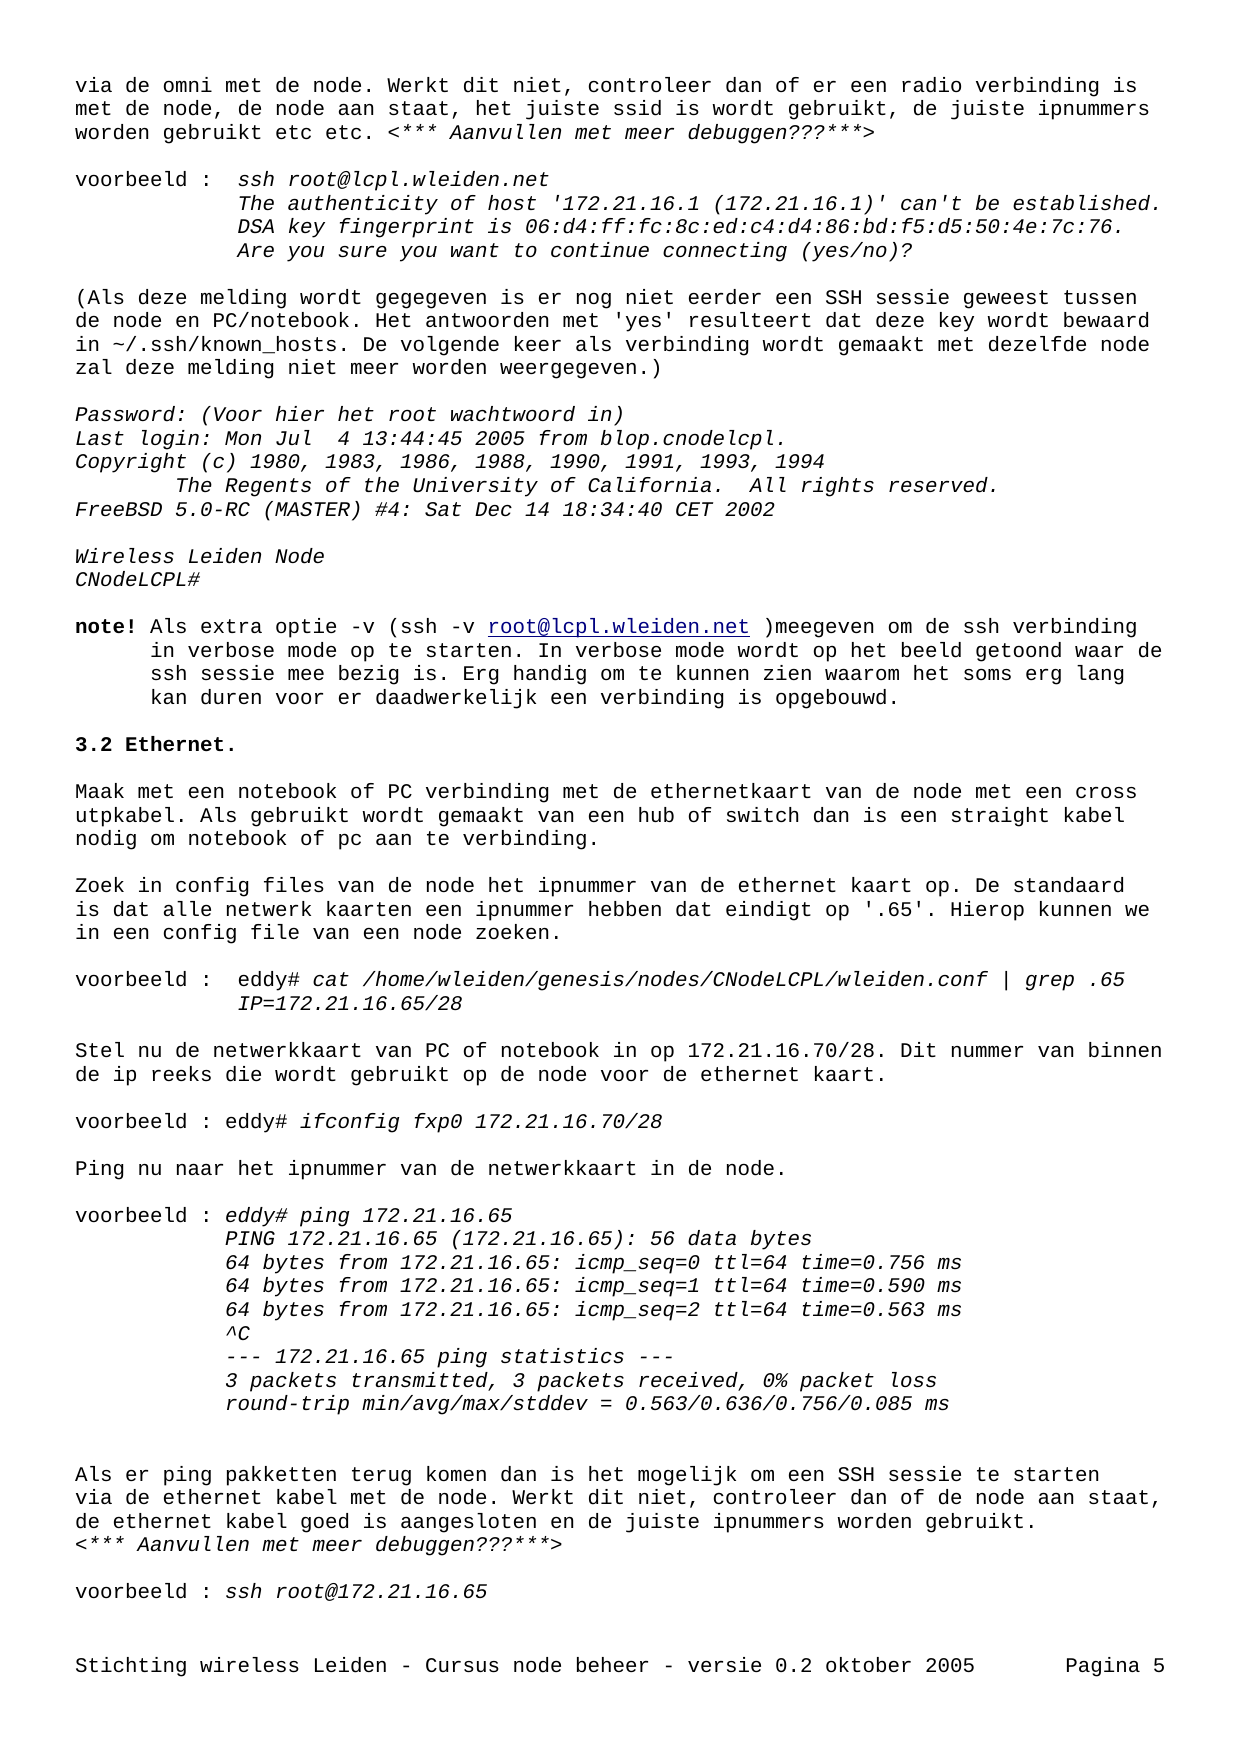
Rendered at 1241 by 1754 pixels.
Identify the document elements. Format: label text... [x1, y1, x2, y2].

text 3 packets transmitted, 3 packets received, 0% packet loss [75, 1370, 1165, 1393]
text ^C [75, 1323, 1165, 1346]
text FreeBSD 5.0-RC (MASTER) #4: Sat Dec 14 18:34:40 CET 2002 [75, 499, 1165, 522]
text voorbeeld : ssh root@172.21.16.65 [75, 1582, 1165, 1605]
text 3.2 Ethernet. [75, 734, 1165, 758]
text Last login: Mon Jul 4 13:44:45 2005 from blop.cnodelcpl. [75, 428, 1165, 452]
text voorbeeld : ssh root@lcpl.wleiden.net [75, 169, 1165, 193]
text IP=172.21.16.65/28 [75, 993, 1165, 1017]
text 64 bytes from 172.21.16.65: icmp_seq=2 ttl=64 time=0.563 ms [75, 1299, 1165, 1323]
text Wireless Leiden Node [75, 546, 1165, 569]
text Als er ping pakketten terug komen dan is het mogelijk om een SSH sessie te starten [75, 1464, 1165, 1487]
text nodig om notebook of pc aan te verbinding. [75, 828, 1165, 852]
text Password: (Voor hier het root wachtwoord in) [75, 404, 1165, 428]
text 64 bytes from 172.21.16.65: icmp_seq=0 ttl=64 time=0.756 ms [75, 1252, 1165, 1276]
text Ping nu naar het ipnummer van de netwerkkaart in de node. [75, 1158, 1165, 1181]
text Are you sure you want to continue connecting (yes/no)? [75, 240, 1165, 263]
text <*** Aanvullen met meer debuggen???***> [75, 1534, 1165, 1558]
text voorbeeld : eddy# cat /home/wleiden/genesis/nodes/CNodeLCPL/wleiden.conf | grep .65 [75, 969, 1165, 993]
text voorbeeld : eddy# ifconfig fxp0 172.21.16.70/28 [75, 1111, 1165, 1134]
text Copyright (c) 1980, 1983, 1986, 1988, 1990, 1991, 1993, 1994 [75, 452, 1165, 475]
text note! Als extra optie -v (ssh -v root@lcpl.wleiden.net )meegeven om de ssh verbinding in verbose mode op te starten. In verbose mode wordt op het beeld getoond waar de ssh sessie mee bezig is. Erg handig om te kunnen zien waarom het soms erg lang kan duren voor er daadwerkelijk een verbinding is opgebouwd. [75, 616, 1165, 711]
text via de omni met de node. Werkt dit niet, controleer dan of er een radio verbinding is met de node, de node aan staat, het juiste ssid is wordt gebruikt, de juiste ipnummers worden gebruikt etc etc. <*** Aanvullen met meer debuggen???***> [75, 75, 1165, 146]
text CNodeLCPL# [75, 569, 1165, 593]
text Maak met een notebook of PC verbinding met de ethernetkaart van de node met een cross utpkabel. Als gebruikt wordt gemaakt van een hub of switch dan is een straight kabel [75, 781, 1165, 828]
text --- 172.21.16.65 ping statistics --- [75, 1346, 1165, 1370]
text voorbeeld : eddy# ping 172.21.16.65 [75, 1205, 1165, 1228]
text PING 172.21.16.65 (172.21.16.65): 56 data bytes [75, 1228, 1165, 1252]
text 64 bytes from 172.21.16.65: icmp_seq=1 ttl=64 time=0.590 ms [75, 1276, 1165, 1299]
text Zoek in config files van de node het ipnummer van de ethernet kaart op. De standaard is dat alle netwerk kaarten een ipnummer hebben dat eindigt op '.65'. Hierop kunnen we in een config file van een node zoeken. [75, 875, 1165, 946]
text The authenticity of host '172.21.16.1 (172.21.16.1)' can't be established. [75, 193, 1165, 216]
text (Als deze melding wordt gegegeven is er nog niet eerder een SSH sessie geweest tussen de node en PC/notebook. Het antwoorden met 'yes' resulteert dat deze key wordt bewaard in ~/.ssh/known_hosts. De volgende keer als verbinding wordt gemaakt met dezelfde node zal deze melding niet meer worden weergegeven.) [75, 287, 1165, 381]
text round-trip min/avg/max/stddev = 0.563/0.636/0.756/0.085 ms [75, 1393, 1165, 1417]
text via de ethernet kabel met de node. Werkt dit niet, controleer dan of de node aan staat, de ethernet kabel goed is aangesloten en de juiste ipnummers worden gebruikt. [75, 1487, 1165, 1534]
text Stel nu de netwerkkaart van PC of notebook in op 172.21.16.70/28. Dit nummer van binnen de ip reeks die wordt gebruikt op de node voor de ethernet kaart. [75, 1040, 1165, 1087]
text The Regents of the University of California. All rights reserved. [75, 475, 1165, 499]
text DSA key fingerprint is 06:d4:ff:fc:8c:ed:c4:d4:86:bd:f5:d5:50:4e:7c:76. [75, 216, 1165, 240]
